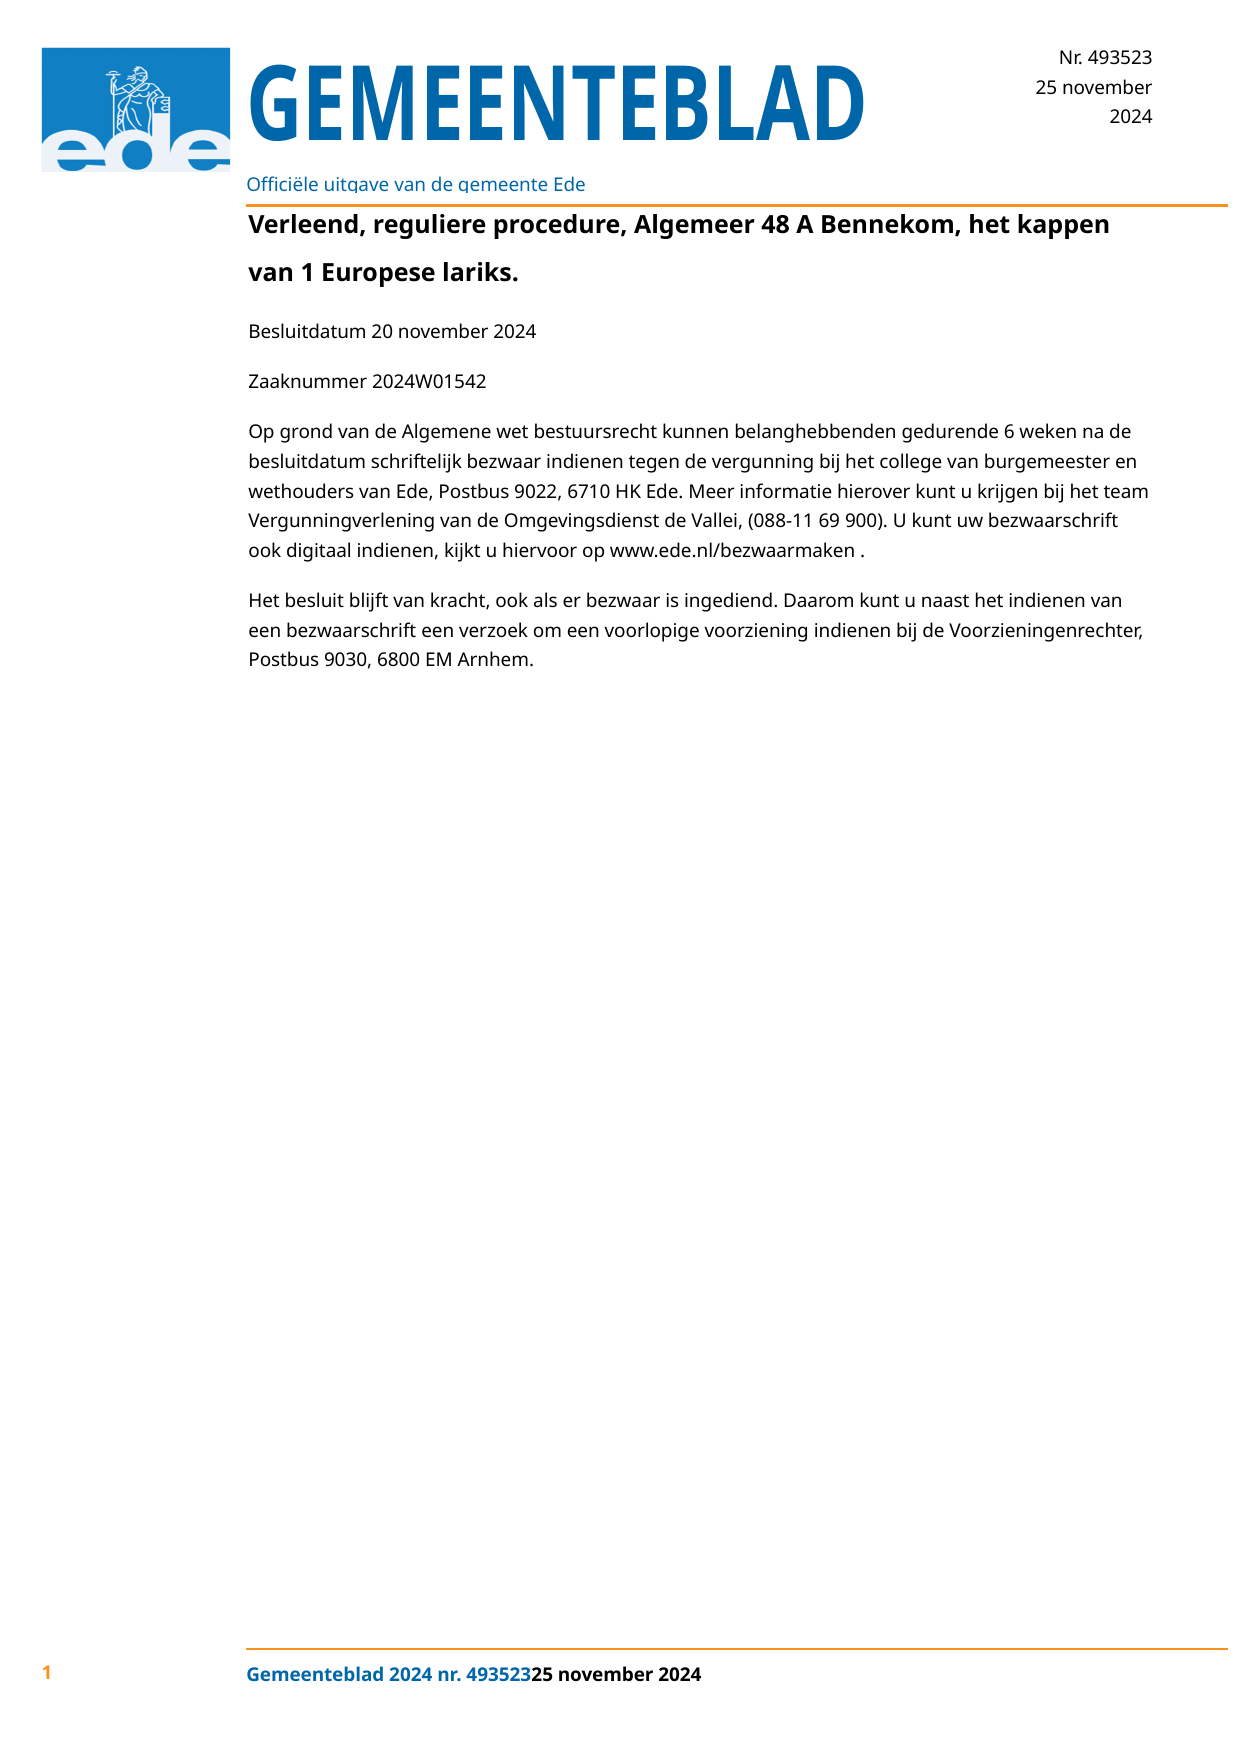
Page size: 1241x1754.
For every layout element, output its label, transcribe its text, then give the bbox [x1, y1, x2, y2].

picture [41, 47, 231, 172]
text Besluitdatum 20 november 2024 [248, 318, 1152, 344]
text Zaaknummer 2024W01542 [248, 368, 1152, 394]
text Verleend, reguliere procedure, Algemeer 48 A Bennekom, het kappen van 1 Europese lariks. [248, 207, 1152, 288]
text Het besluit blijft van kracht, ook als er bezwaar is ingediend. Daarom kunt u naast het indienen van een bezwaarschrift een verzoek om een voorlopige voorziening indienen bij de Voorzieningenrechter, Postbus 9030, 6800 EM Arnhem. [248, 587, 1152, 672]
text Op grond van de Algemene wet bestuursrecht kunnen belanghebbenden gedurende 6 weken na de besluitdatum schriftelijk bezwaar indienen tegen de vergunning bij het college van burgemeester en wethouders van Ede, Postbus 9022, 6710 HK Ede. Meer informatie hierover kunt u krijgen bij het team Vergunningverlening van de Omgevingsdienst de Vallei, (088-11 69 900). U kunt uw bezwaarschrift ook digitaal indienen, kijkt u hiervoor op www.ede.nl/bezwaarmaken . [248, 419, 1152, 563]
